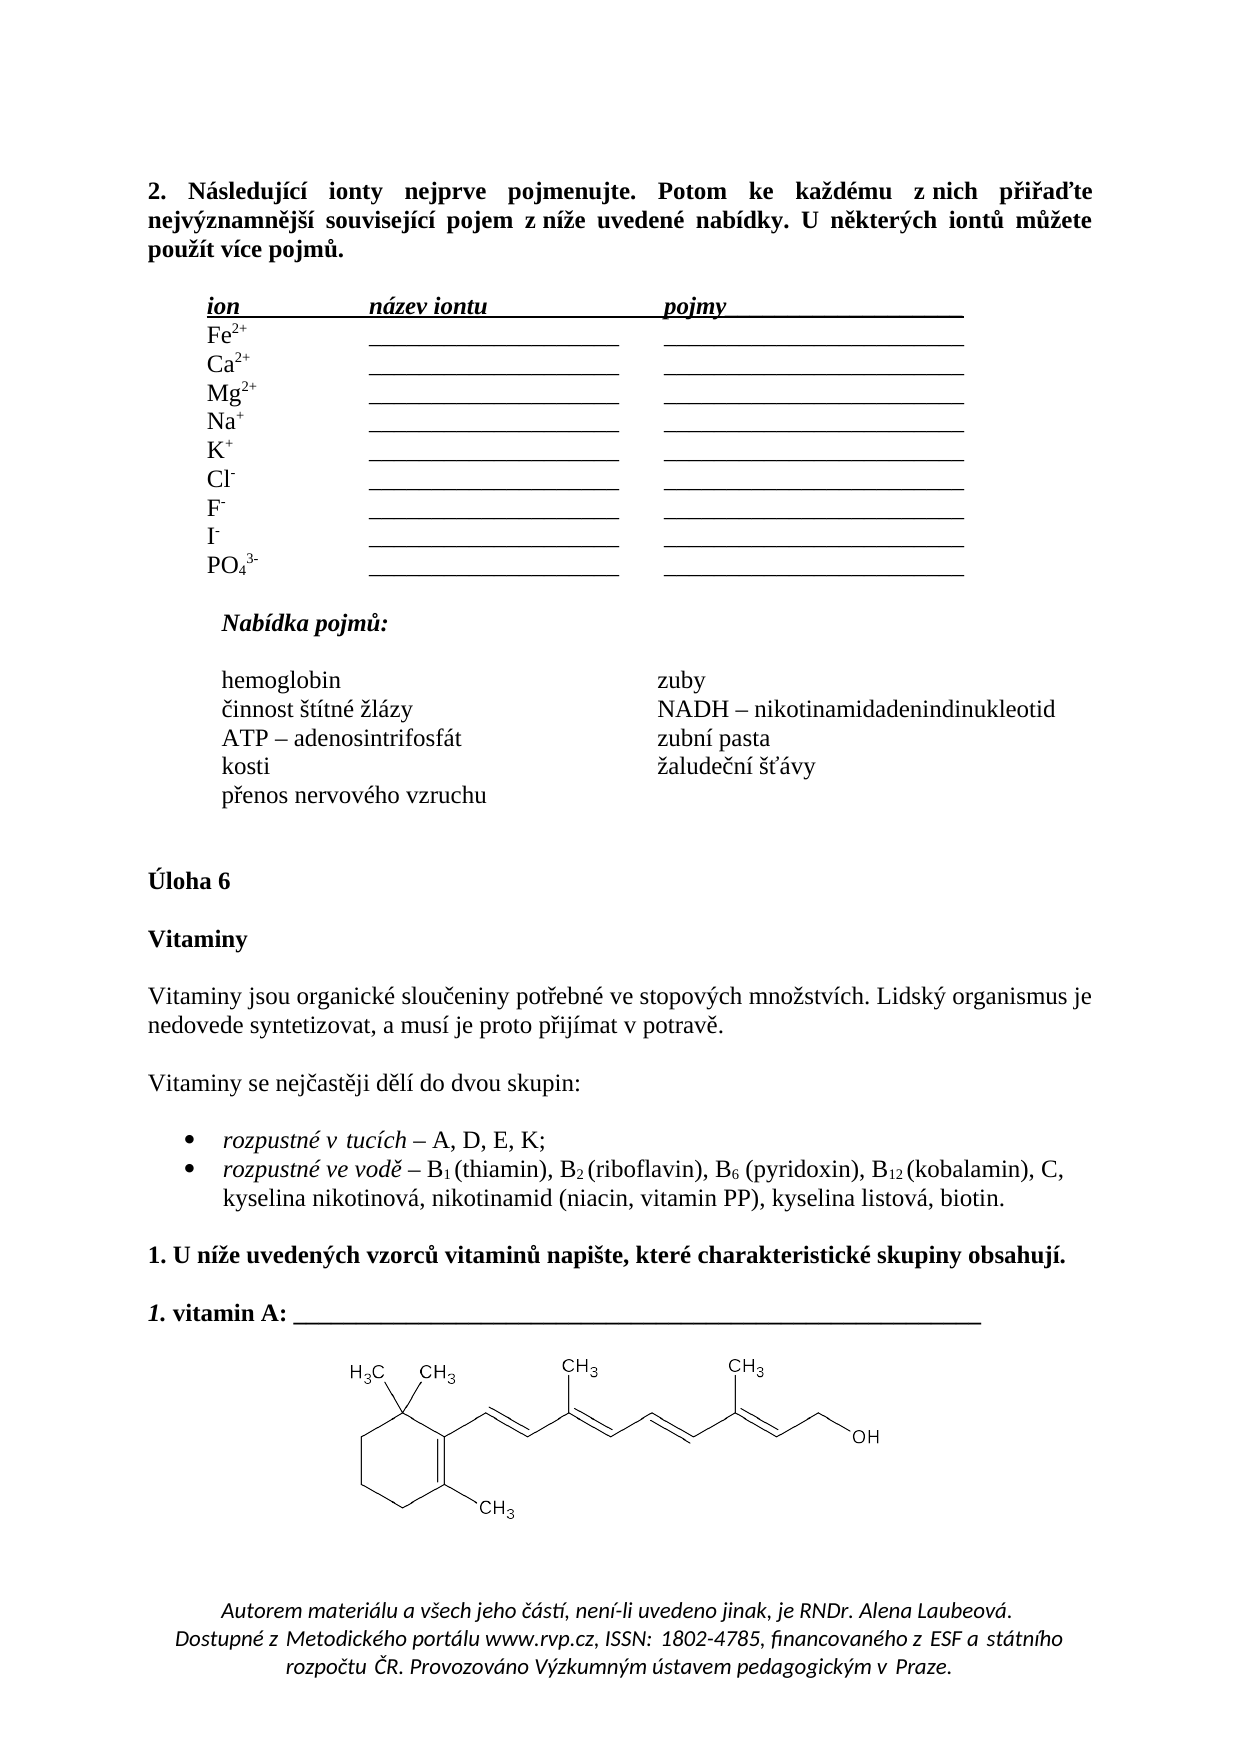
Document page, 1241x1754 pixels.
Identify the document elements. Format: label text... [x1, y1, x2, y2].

text žaludeční šťávy [657, 751, 1093, 780]
text kosti [221, 751, 583, 780]
text Nabídka pojmů: [148, 608, 583, 636]
text ion název iontu pojmy___________________ Fe2+ ____________________ ________________________ Ca2+ ____________________ ________________________ Mg2+ ____________________ ________________________ Na+ ____________________ ________________________ K+ ____________________ ________________________ Cl- ____________________ ________________________ F- ____________________ ________________________ I- ____________________ ________________________ PO43- ____________________ ________________________ [207, 291, 1093, 579]
text Vitaminy se nejčastěji dělí do dvou skupin: [148, 1068, 1093, 1096]
text přenos nervového vzruchu [148, 780, 583, 809]
text Vitaminy [148, 924, 1093, 953]
text zuby [657, 665, 1093, 694]
list rozpustné ve vodě – B1 (thiamin), B2 (riboflavin), B6 (pyridoxin), B12 (kobalamin), C, kyselina nikotinová, nikotinamid (niacin, vitamin PP), kyselina listová, biotin. [185, 1154, 1093, 1211]
list rozpustné v tucích – A, D, E, K; [185, 1125, 1093, 1154]
text NADH – nikotinamidadenindinukleotid [657, 694, 1093, 723]
text zubní pasta [657, 723, 1093, 751]
text Vitaminy jsou organické sloučeniny potřebné ve stopových množstvích. Lidský organismus je nedovede syntetizovat, a musí je proto přijímat v potravě. [148, 981, 1093, 1039]
text 2. Následující ionty nejprve pojmenujte. Potom ke každému z nich přiřaďte nejvýznamnější související pojem z níže uvedené nabídky. U některých iontů můžete použít více pojmů. [148, 176, 1093, 263]
text ATP – adenosintrifosfát [221, 723, 583, 751]
text činnost štítné žlázy [221, 694, 583, 723]
text 1. vitamin A: _______________________________________________________ [148, 1298, 1093, 1326]
text hemoglobin [221, 665, 583, 694]
text Úloha 6 [148, 866, 1093, 895]
text 1. U níže uvedených vzorců vitaminů napište, které charakteristické skupiny obsahují. [148, 1240, 1093, 1269]
